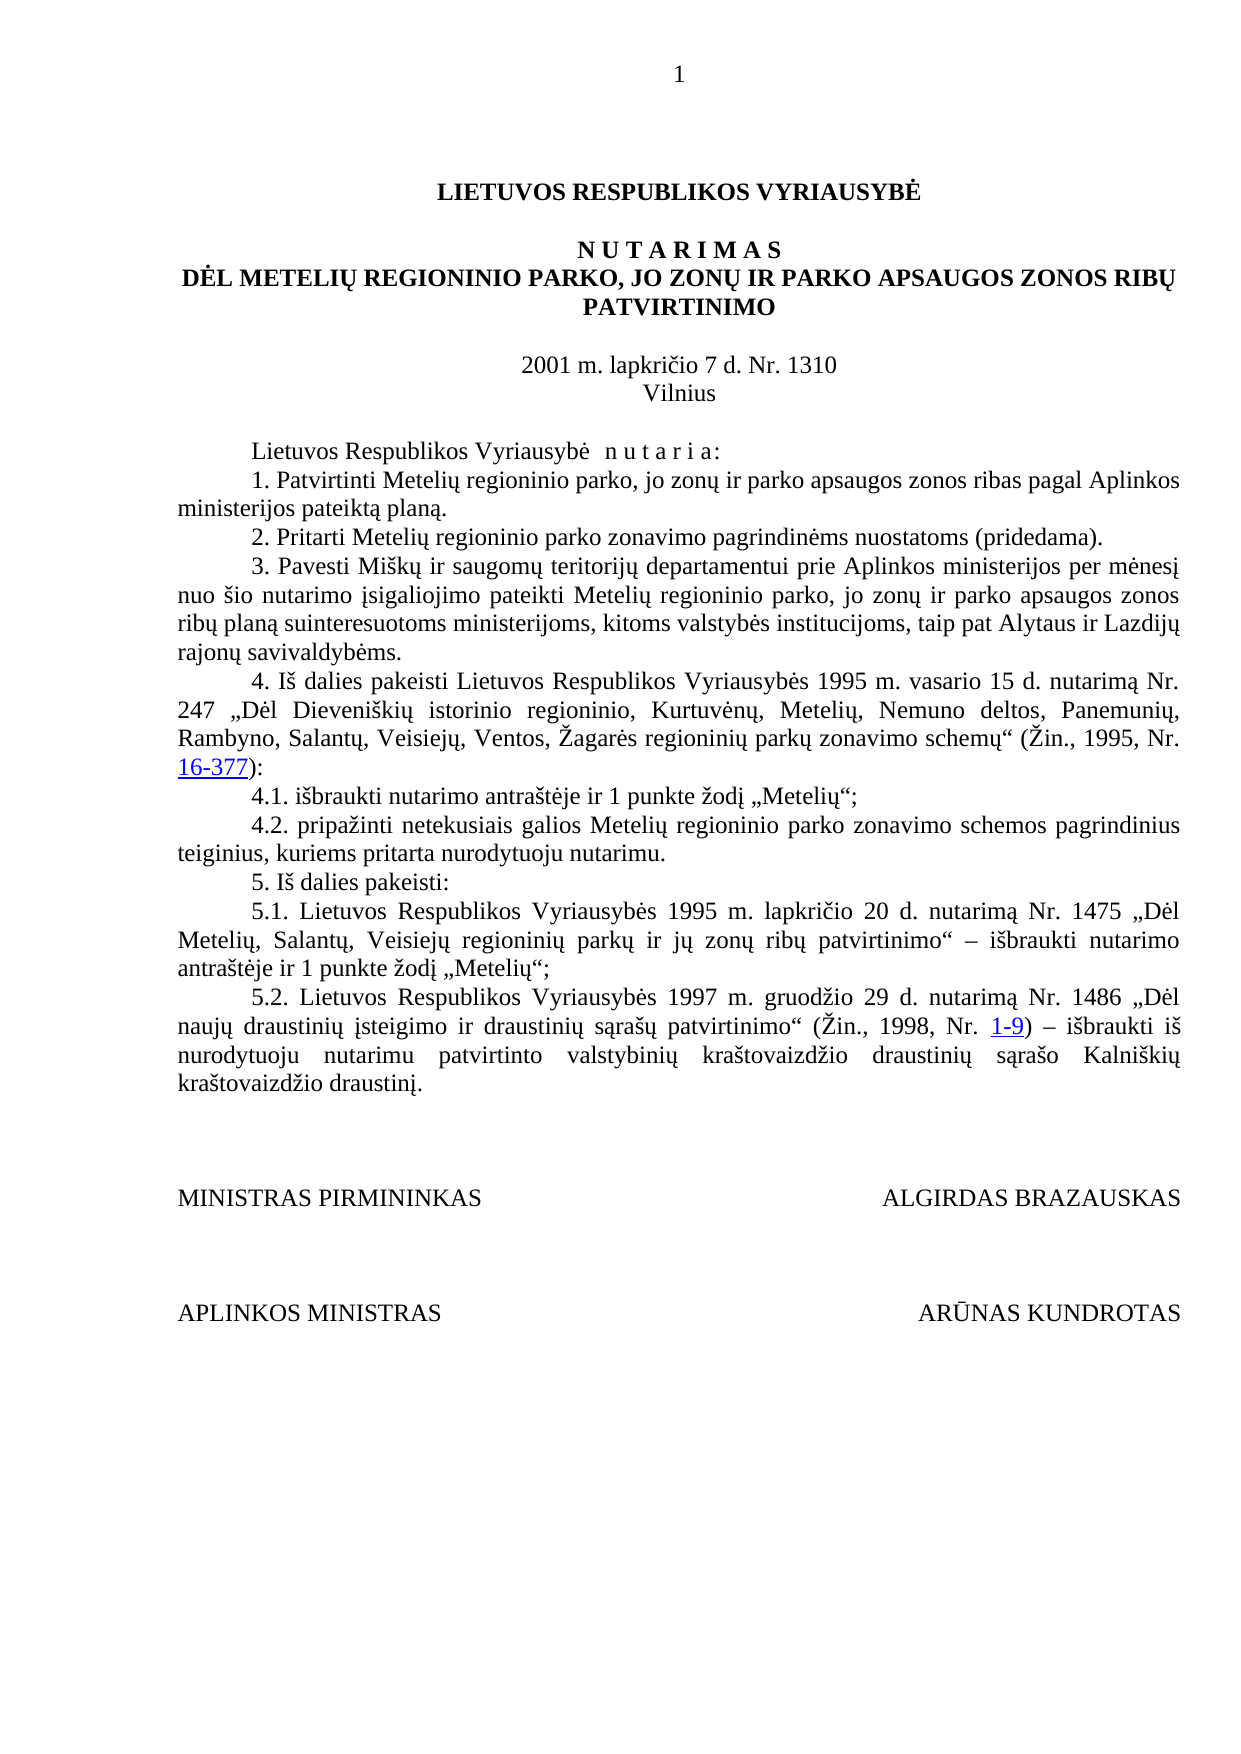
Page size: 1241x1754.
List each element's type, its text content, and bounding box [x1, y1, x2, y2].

text 2. Pritarti Metelių regioninio parko zonavimo pagrindinėms nuostatoms (pridedama). [177, 522, 1181, 551]
text 2001 m. lapkričio 7 d. Nr. 1310 [177, 350, 1181, 378]
text Lietuvos Respublikos Vyriausybė nutaria: [177, 436, 1181, 465]
text 4.2. pripažinti netekusiais galios Metelių regioninio parko zonavimo schemos pagrindinius teiginius, kuriems pritarta nurodytuoju nutarimu. [177, 810, 1181, 867]
text 1. Patvirtinti Metelių regioninio parko, jo zonų ir parko apsaugos zonos ribas pagal Aplinkos ministerijos pateiktą planą. [177, 465, 1181, 522]
text 5. Iš dalies pakeisti: [177, 867, 1181, 896]
text 5.2. Lietuvos Respublikos Vyriausybės 1997 m. gruodžio 29 d. nutarimą Nr. 1486 „Dėl naujų draustinių įsteigimo ir draustinių sąrašų patvirtinimo“ (Žin., 1998, Nr. 1-9) – išbraukti iš nurodytuoju nutarimu patvirtinto valstybinių kraštovaizdžio draustinių sąrašo Kalniškių kraštovaizdžio draustinį. [177, 982, 1181, 1097]
text APLINKOS MINISTRAS ARŪNAS KUNDROTAS [177, 1298, 1181, 1327]
text 4. Iš dalies pakeisti Lietuvos Respublikos Vyriausybės 1995 m. vasario 15 d. nutarimą Nr. 247 „Dėl Dieveniškių istorinio regioninio, Kurtuvėnų, Metelių, Nemuno deltos, Panemunių, Rambyno, Salantų, Veisiejų, Ventos, Žagarės regioninių parkų zonavimo schemų“ (Žin., 1995, Nr. 16-377): [177, 666, 1181, 781]
text DĖL METELIŲ REGIONINIO PARKO, JO ZONŲ IR PARKO APSAUGOS ZONOS RIBŲ PATVIRTINIMO [177, 263, 1181, 321]
text Vilnius [177, 378, 1181, 407]
text 4.1. išbraukti nutarimo antraštėje ir 1 punkte žodį „Metelių“; [177, 781, 1181, 810]
text LIETUVOS RESPUBLIKOS VYRIAUSYBĖ [177, 177, 1181, 206]
text 5.1. Lietuvos Respublikos Vyriausybės 1995 m. lapkričio 20 d. nutarimą Nr. 1475 „Dėl Metelių, Salantų, Veisiejų regioninių parkų ir jų zonų ribų patvirtinimo“ – išbraukti nutarimo antraštėje ir 1 punkte žodį „Metelių“; [177, 896, 1181, 982]
text 3. Pavesti Miškų ir saugomų teritorijų departamentui prie Aplinkos ministerijos per mėnesį nuo šio nutarimo įsigaliojimo pateikti Metelių regioninio parko, jo zonų ir parko apsaugos zonos ribų planą suinteresuotoms ministerijoms, kitoms valstybės institucijoms, taip pat Alytaus ir Lazdijų rajonų savivaldybėms. [177, 551, 1181, 666]
text N U T A R I M A S [177, 235, 1181, 263]
text MINISTRAS PIRMININKAS ALGIRDAS BRAZAUSKAS [177, 1183, 1181, 1212]
